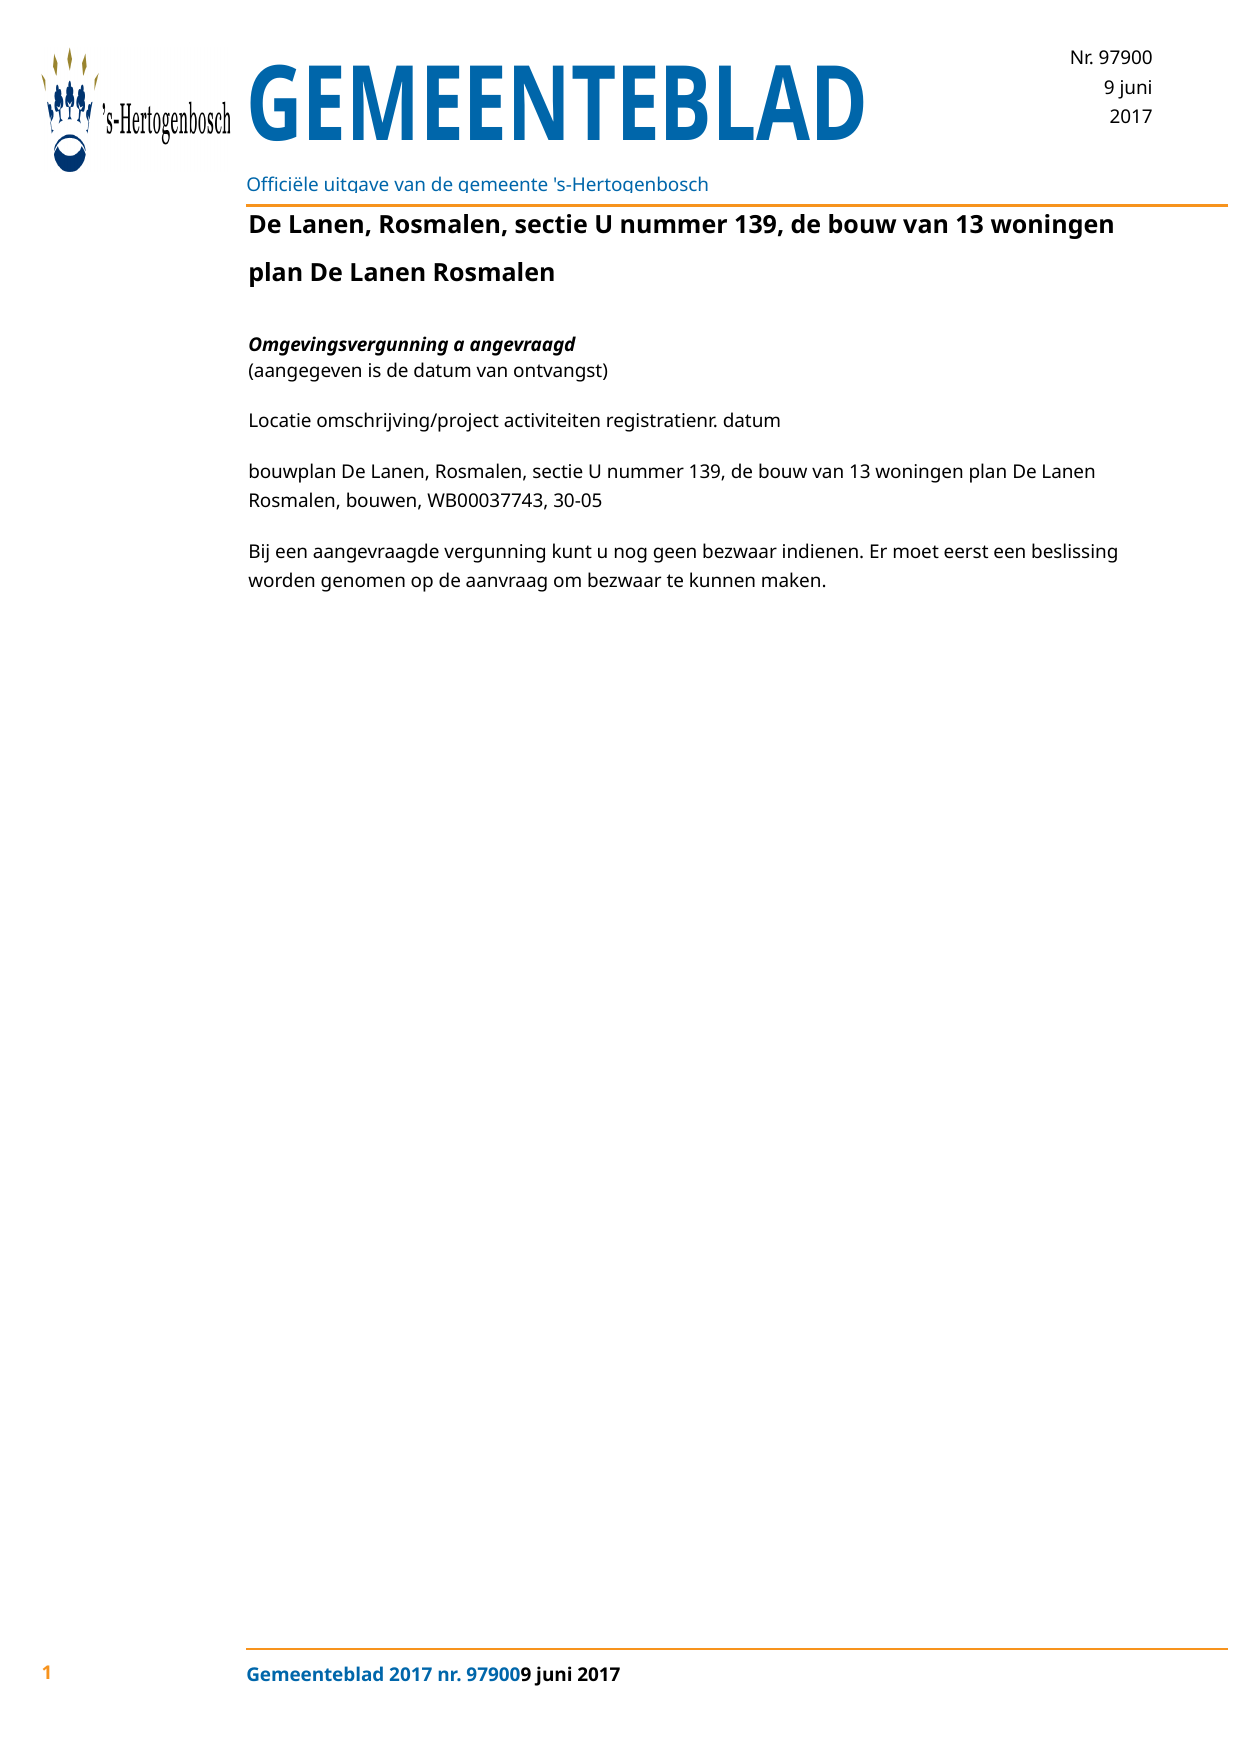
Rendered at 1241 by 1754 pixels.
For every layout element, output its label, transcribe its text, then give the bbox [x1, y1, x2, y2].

text Omgevingsvergunning a angevraagd [248, 331, 1152, 357]
text De Lanen, Rosmalen, sectie U nummer 139, de bouw van 13 woningen plan De Lanen Rosmalen [248, 207, 1152, 288]
picture [41, 47, 231, 172]
text Bij een aangevraagde vergunning kunt u nog geen bezwaar indienen. Er moet eerst een beslissing worden genomen op de aanvraag om bezwaar te kunnen maken. [248, 538, 1152, 593]
text bouwplan De Lanen, Rosmalen, sectie U nummer 139, de bouw van 13 woningen plan De Lanen Rosmalen, bouwen, WB00037743, 30-05 [248, 458, 1152, 513]
text (aangegeven is de datum van ontvangst) [248, 357, 1152, 383]
text Locatie omschrijving/project activiteiten registratienr. datum [248, 408, 1152, 433]
